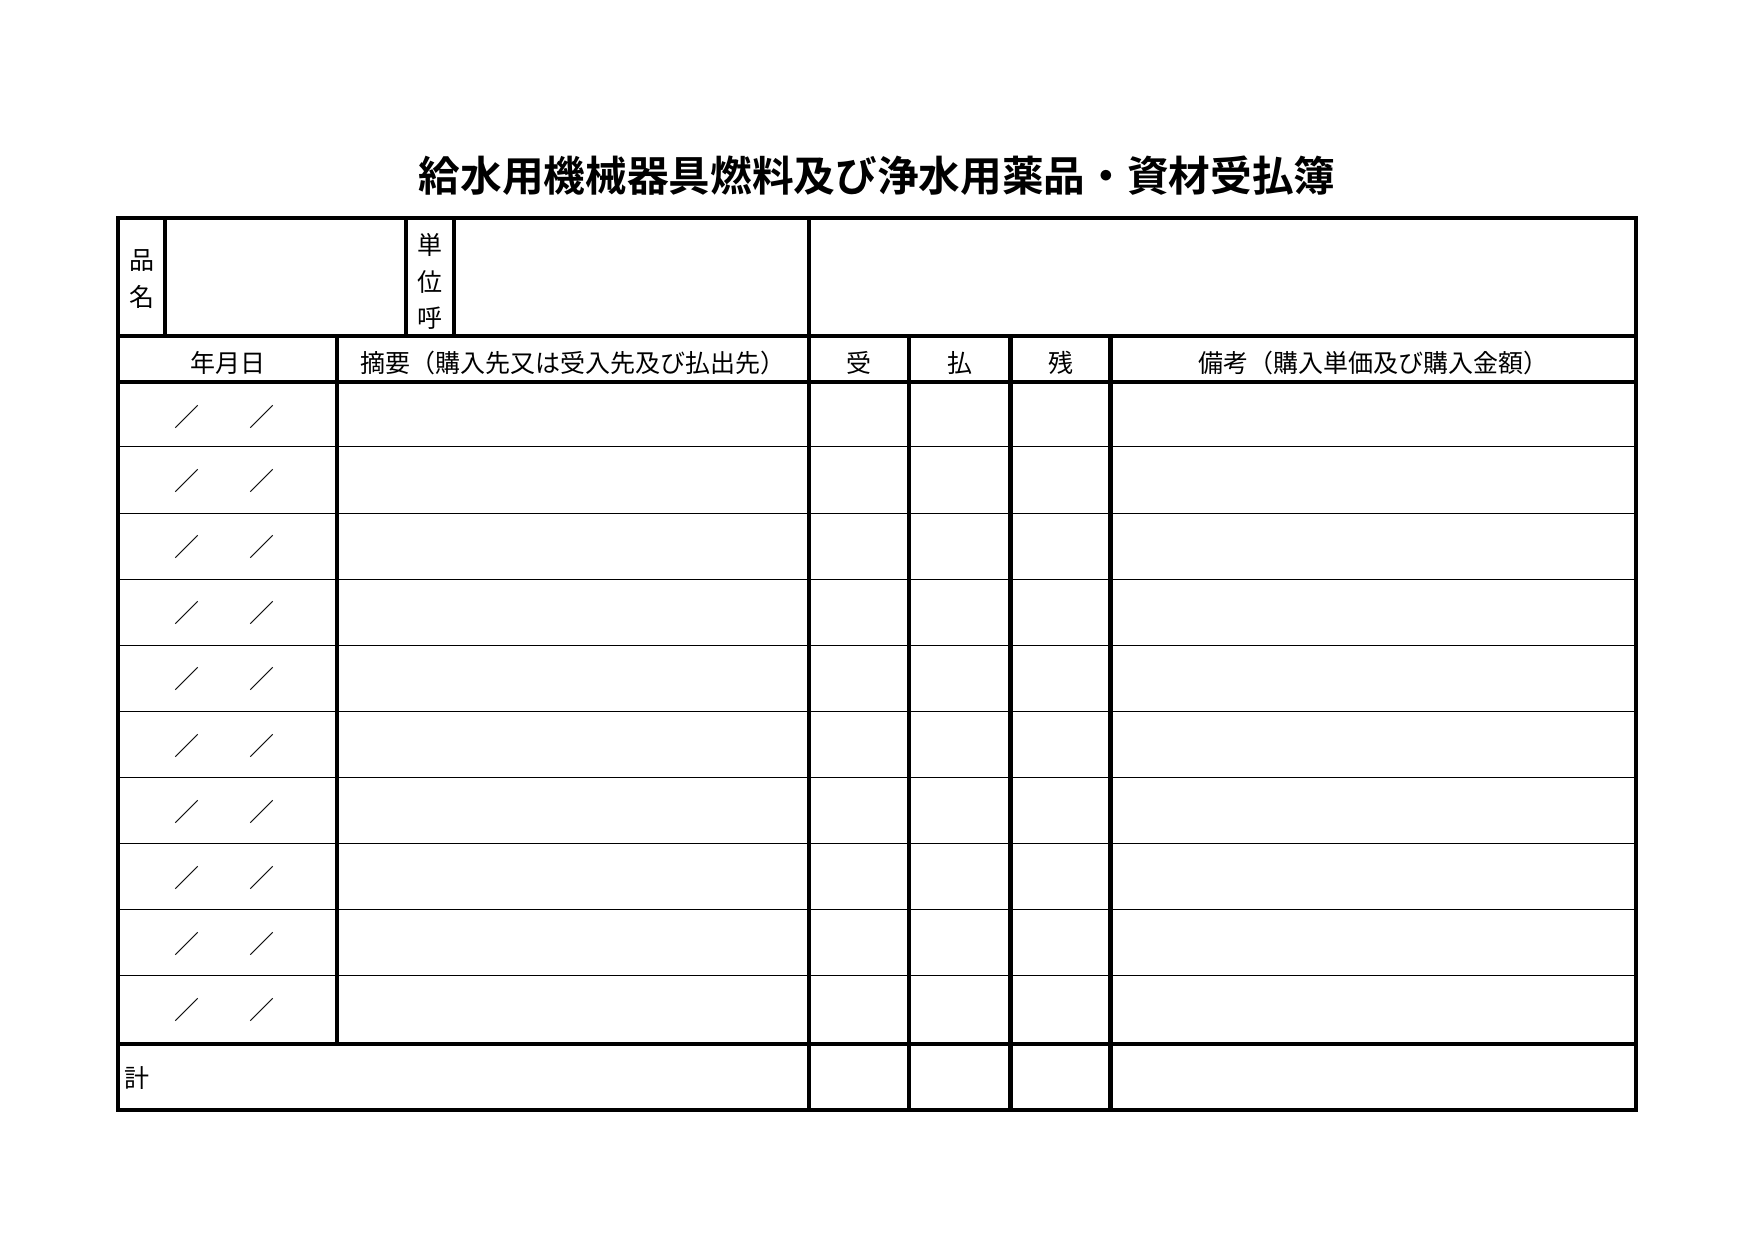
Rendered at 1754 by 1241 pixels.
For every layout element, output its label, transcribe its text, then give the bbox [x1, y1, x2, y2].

table_cell [911, 976, 1008, 1042]
table_cell [811, 778, 907, 843]
table_cell [1113, 646, 1634, 711]
table_cell 備考（購入単価及び購入金額） [1113, 338, 1634, 380]
table_cell [339, 514, 807, 578]
table_cell [1113, 384, 1634, 446]
table_cell [1113, 910, 1634, 975]
table_cell [911, 712, 1008, 777]
table_cell [1113, 712, 1634, 777]
table_cell 払 [911, 338, 1008, 380]
table_cell ／ ／ [120, 778, 335, 843]
table_cell [1013, 646, 1108, 711]
table_cell ／ ／ [120, 910, 335, 975]
table_header 単位呼称 [408, 220, 452, 334]
table_cell [811, 646, 907, 711]
table_cell [339, 910, 807, 975]
table_cell [1113, 1046, 1634, 1108]
table_cell ／ ／ [120, 514, 335, 578]
table_cell [911, 778, 1008, 843]
table_cell 摘要（購入先又は受入先及び払出先） [339, 338, 807, 380]
table_cell ／ ／ [120, 646, 335, 711]
table_cell ／ ／ [120, 844, 335, 909]
table_header [456, 220, 807, 334]
table_cell [1013, 514, 1108, 578]
table_cell [911, 447, 1008, 512]
table_header [167, 220, 404, 334]
table_cell [339, 646, 807, 711]
table_cell [1013, 910, 1108, 975]
table_cell [911, 384, 1008, 446]
table_cell [1013, 712, 1108, 777]
table_cell [811, 910, 907, 975]
table_cell [339, 976, 807, 1042]
table_cell [339, 778, 807, 843]
table_cell [1113, 580, 1634, 645]
table_cell ／ ／ [120, 447, 335, 512]
table_cell [1013, 976, 1108, 1042]
table_cell [911, 580, 1008, 645]
table_header [811, 220, 1634, 334]
table_cell [1013, 384, 1108, 446]
table_cell [339, 844, 807, 909]
table_cell [911, 514, 1008, 578]
table_cell [1113, 976, 1634, 1042]
table_cell [911, 1046, 1008, 1108]
table_cell [811, 976, 907, 1042]
table_cell [339, 712, 807, 777]
table_cell ／ ／ [120, 976, 335, 1042]
table_cell [911, 844, 1008, 909]
table_cell [339, 384, 807, 446]
table_cell [1113, 844, 1634, 909]
table_cell [339, 580, 807, 645]
table_cell [1113, 514, 1634, 578]
table_cell ／ ／ [120, 580, 335, 645]
table_cell [811, 580, 907, 645]
table_cell [811, 1046, 907, 1108]
table_cell [811, 514, 907, 578]
table_cell 残 [1013, 338, 1108, 380]
table_cell [811, 384, 907, 446]
table_cell [1113, 778, 1634, 843]
title 給水用機械器具燃料及び浄水用薬品・資材受払簿 [118, 143, 1636, 203]
table_cell [1013, 447, 1108, 512]
table_cell [1013, 844, 1108, 909]
table_cell [1013, 1046, 1108, 1108]
table_header 品名 [120, 220, 163, 334]
table_cell [911, 646, 1008, 711]
table_cell [1013, 580, 1108, 645]
table_cell 受 [811, 338, 907, 380]
table_cell ／ ／ [120, 712, 335, 777]
table_cell [1113, 447, 1634, 512]
table_cell 年月日 [120, 338, 335, 380]
table_cell [811, 844, 907, 909]
table_cell [1013, 778, 1108, 843]
table_cell ／ ／ [120, 384, 335, 446]
table_cell [811, 712, 907, 777]
table_cell [811, 447, 907, 512]
table_cell [339, 447, 807, 512]
table_cell [911, 910, 1008, 975]
table_cell 計 [120, 1046, 807, 1108]
